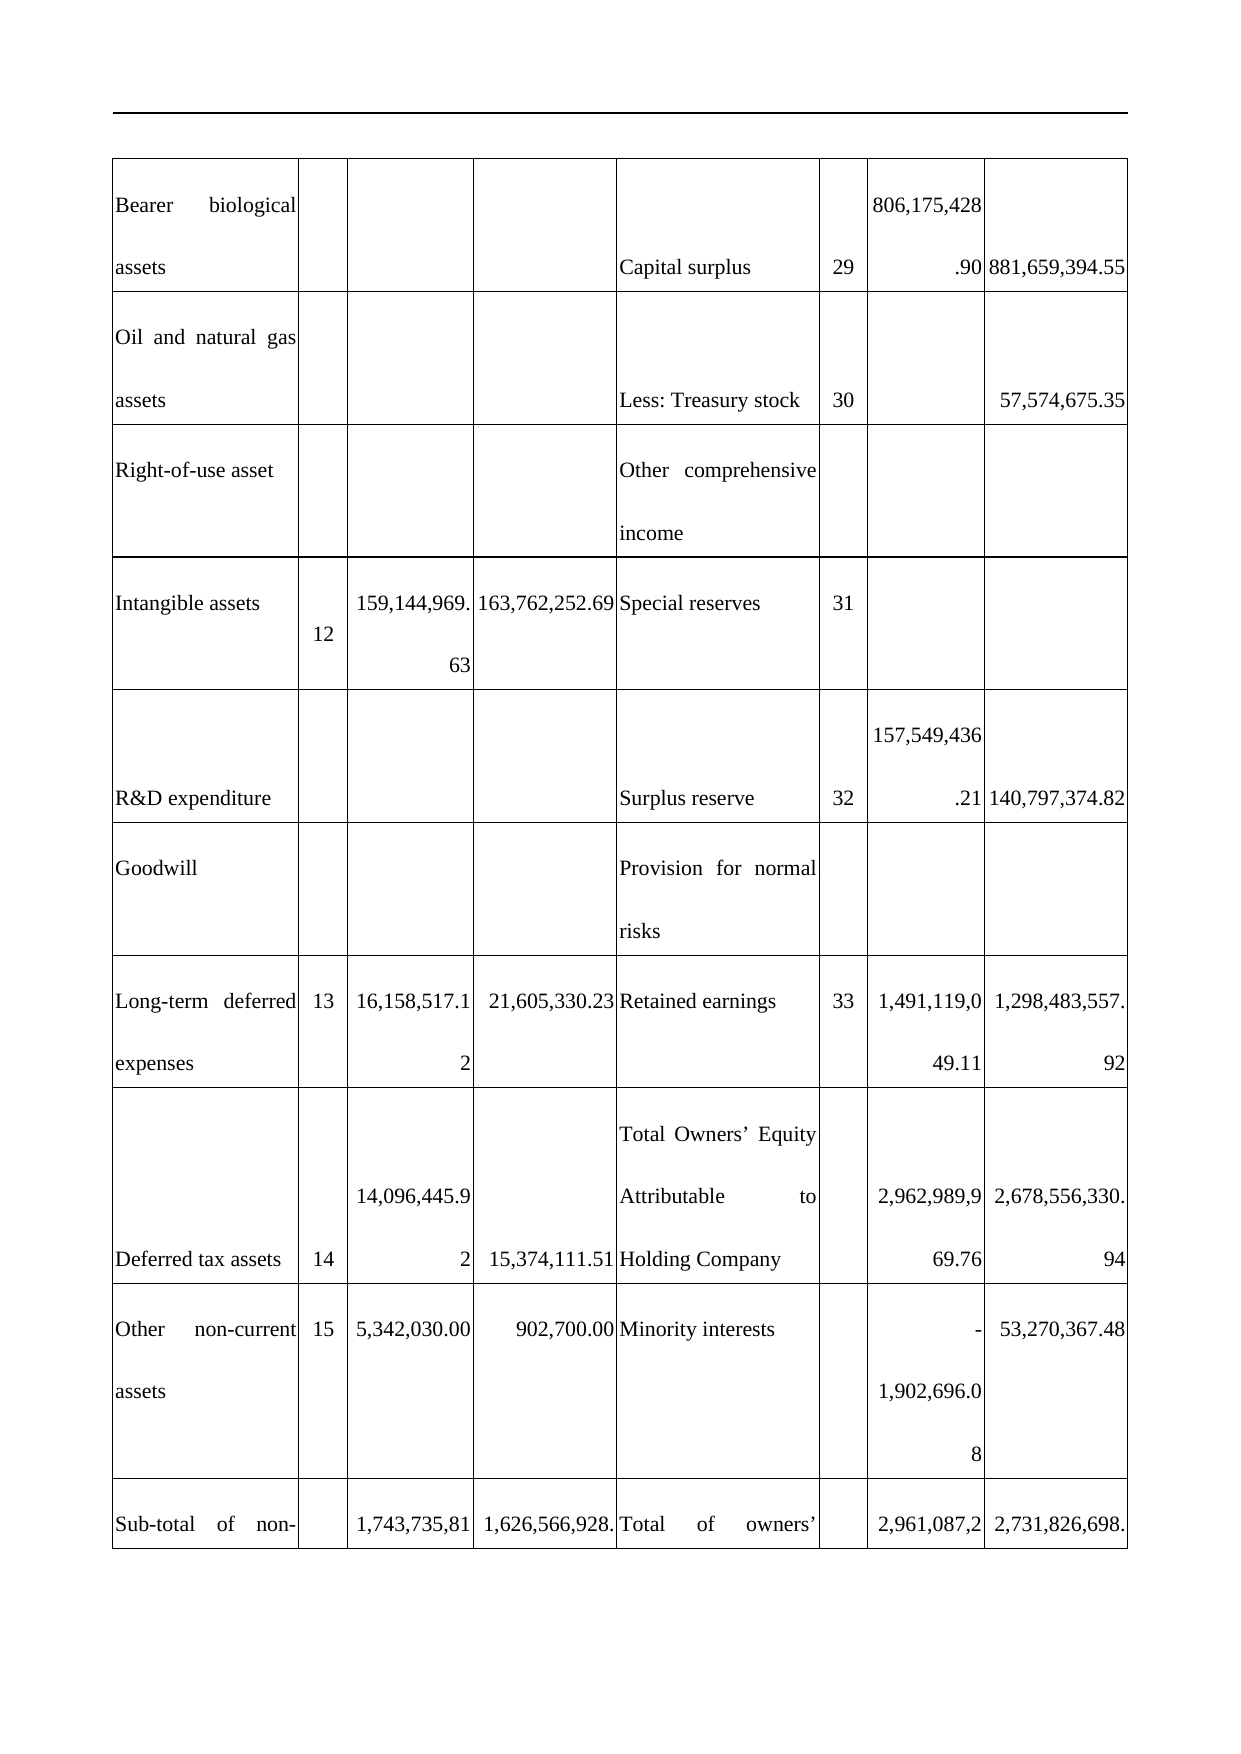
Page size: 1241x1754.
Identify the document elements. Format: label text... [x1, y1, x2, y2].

table_cell 57,574,675.35 [985, 292, 1127, 424]
table_cell [985, 425, 1127, 556]
table_cell Goodwill [113, 823, 298, 954]
table_cell [868, 823, 984, 954]
table_cell [299, 292, 347, 424]
table_cell 33 [820, 956, 867, 1087]
table_cell [868, 292, 984, 424]
table_cell Other comprehensive income [617, 425, 819, 556]
table_cell Deferred tax assets [113, 1088, 298, 1282]
table_cell [474, 425, 616, 556]
table_cell [348, 690, 473, 822]
table_cell [348, 292, 473, 424]
table_cell Capital surplus [617, 159, 819, 291]
table_cell Long-term deferred expenses [113, 956, 298, 1087]
table_cell 2,961,087,2 [868, 1479, 984, 1548]
table_cell [299, 425, 347, 556]
table_cell 806,175,428.90 [868, 159, 984, 291]
table_cell 21,605,330.23 [474, 956, 616, 1087]
table_cell [868, 425, 984, 556]
table_cell 32 [820, 690, 867, 822]
table_cell Total of owners’ [617, 1479, 819, 1548]
table_cell 53,270,367.48 [985, 1284, 1127, 1478]
table_cell 881,659,394.55 [985, 159, 1127, 291]
table_cell Bearer biological assets [113, 159, 298, 291]
table_cell [299, 690, 347, 822]
table_cell 14,096,445.92 [348, 1088, 473, 1282]
table_cell [820, 1088, 867, 1282]
table_cell 30 [820, 292, 867, 424]
table_cell -1,902,696.08 [868, 1284, 984, 1478]
table_cell [474, 159, 616, 291]
table_cell 31 [820, 558, 867, 689]
table_cell [820, 425, 867, 556]
table_cell [299, 159, 347, 291]
table_cell 14 [299, 1088, 347, 1282]
table_cell [868, 558, 984, 689]
table_cell 1,491,119,049.11 [868, 956, 984, 1087]
table_cell 159,144,969.63 [348, 558, 473, 689]
table_cell Retained earnings [617, 956, 819, 1087]
table_cell Less: Treasury stock [617, 292, 819, 424]
table_cell Sub-total of non- [113, 1479, 298, 1548]
table_cell Other non-current assets [113, 1284, 298, 1478]
table_cell 29 [820, 159, 867, 291]
table_cell [985, 823, 1127, 954]
table_cell 5,342,030.00 [348, 1284, 473, 1478]
table_cell [820, 1479, 867, 1548]
table_cell [985, 558, 1127, 689]
table_cell Total Owners’ Equity Attributable to Holding Company [617, 1088, 819, 1282]
table_cell Special reserves [617, 558, 819, 689]
table_cell Minority interests [617, 1284, 819, 1478]
table_cell 902,700.00 [474, 1284, 616, 1478]
table_cell 157,549,436.21 [868, 690, 984, 822]
table_cell 12 [299, 558, 347, 689]
table_cell 140,797,374.82 [985, 690, 1127, 822]
table_cell 2,678,556,330.94 [985, 1088, 1127, 1282]
table_cell 163,762,252.69 [474, 558, 616, 689]
table_cell [474, 823, 616, 954]
table_cell Intangible assets [113, 558, 298, 689]
table_cell 16,158,517.12 [348, 956, 473, 1087]
table_cell 1,298,483,557.92 [985, 956, 1127, 1087]
table_cell 15,374,111.51 [474, 1088, 616, 1282]
table_cell [820, 1284, 867, 1478]
table_cell [820, 823, 867, 954]
table_cell 1,626,566,928. [474, 1479, 616, 1548]
table_cell Oil and natural gas assets [113, 292, 298, 424]
table_cell Surplus reserve [617, 690, 819, 822]
table_cell Right-of-use asset [113, 425, 298, 556]
table_cell [348, 159, 473, 291]
table_cell [474, 690, 616, 822]
table_cell [299, 823, 347, 954]
table_cell [348, 823, 473, 954]
table_cell 1,743,735,81 [348, 1479, 473, 1548]
table_cell Provision for normal risks [617, 823, 819, 954]
table_cell 2,962,989,969.76 [868, 1088, 984, 1282]
table_cell 15 [299, 1284, 347, 1478]
table_cell 2,731,826,698. [985, 1479, 1127, 1548]
table_cell 13 [299, 956, 347, 1087]
table_cell [299, 1479, 347, 1548]
table_cell R&D expenditure [113, 690, 298, 822]
table_cell [474, 292, 616, 424]
table_cell [348, 425, 473, 556]
